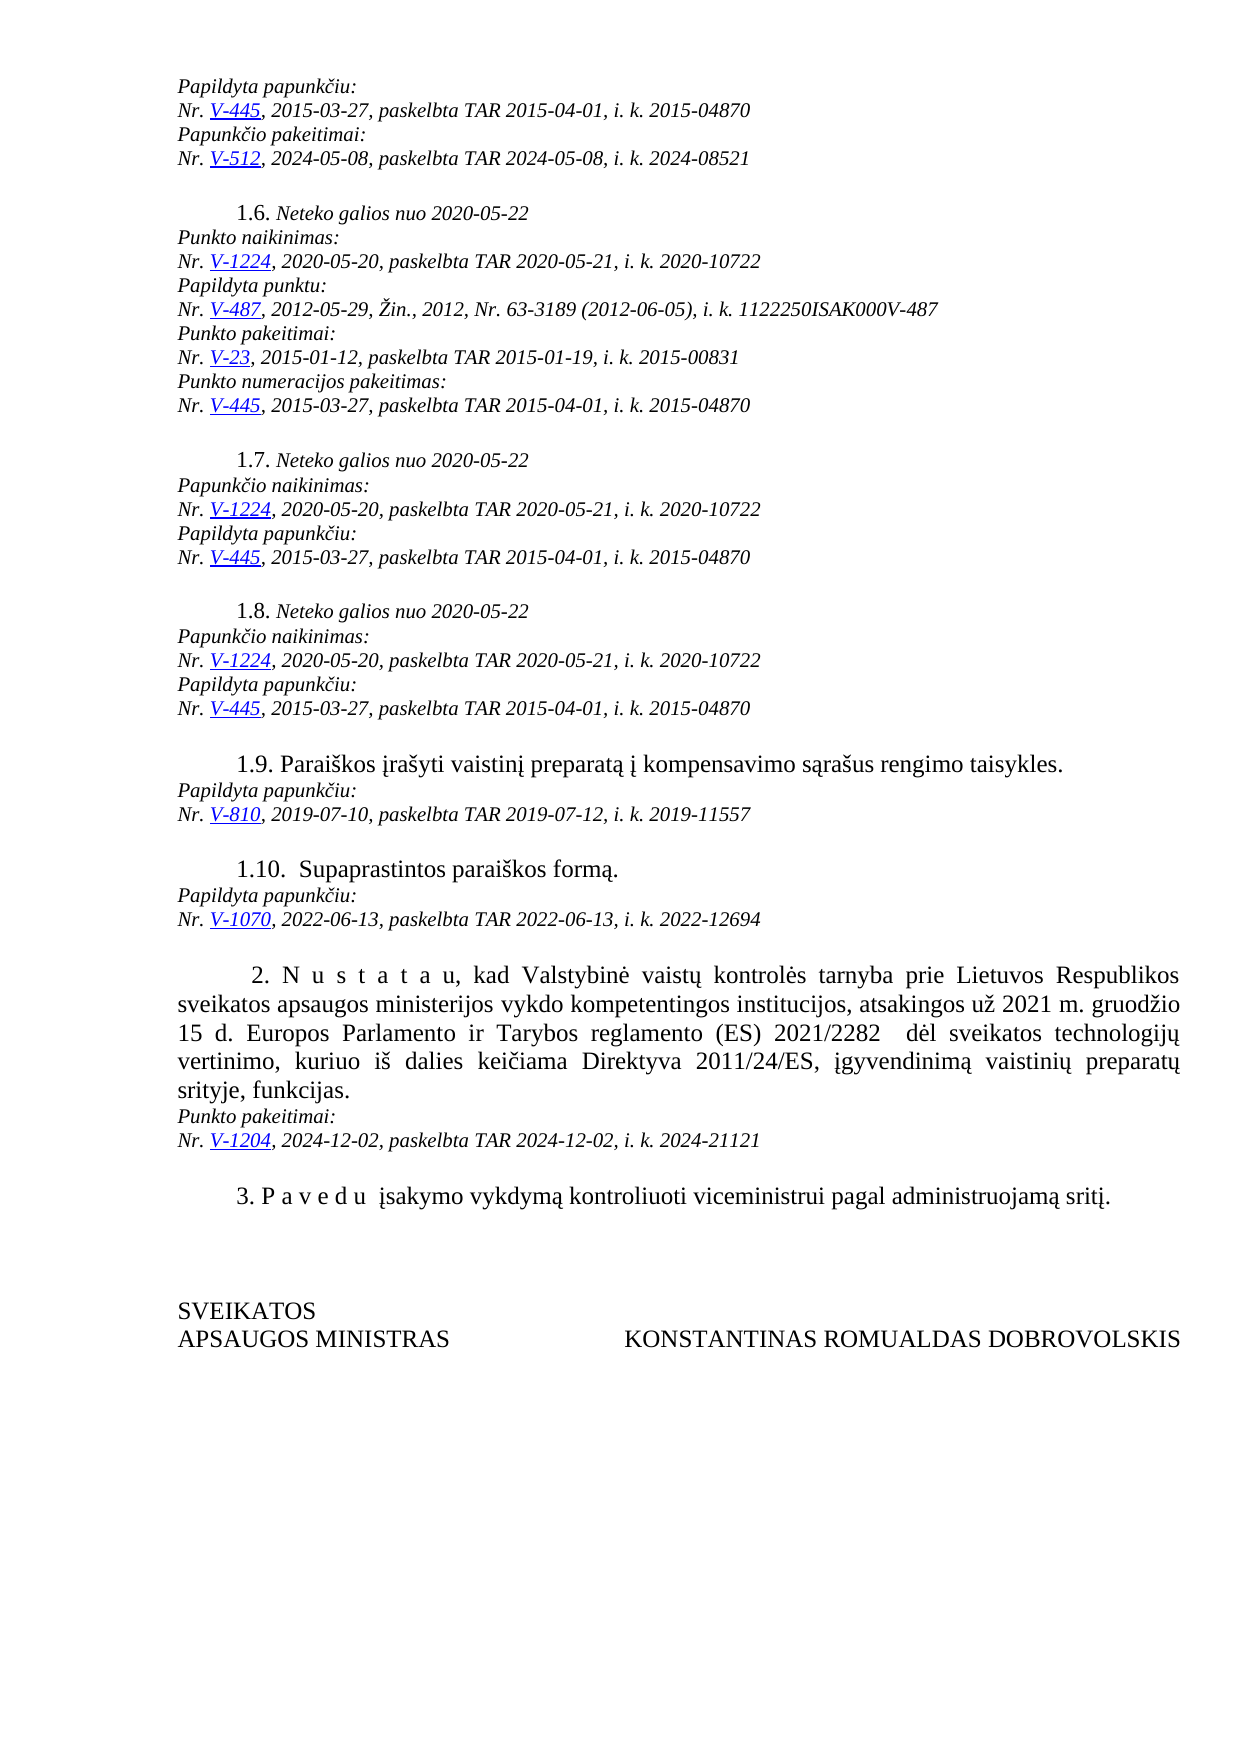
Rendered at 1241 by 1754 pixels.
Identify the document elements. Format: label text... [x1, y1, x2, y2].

text Papunkčio naikinimas: [177, 624, 1181, 648]
text Nr. V-810, 2019-07-10, paskelbta TAR 2019-07-12, i. k. 2019-11557 [177, 802, 1181, 826]
text Papildyta papunkčiu: [177, 778, 1181, 802]
text Nr. V-445, 2015-03-27, paskelbta TAR 2015-04-01, i. k. 2015-04870 [177, 98, 1181, 122]
text Nr. V-445, 2015-03-27, paskelbta TAR 2015-04-01, i. k. 2015-04870 [177, 545, 1181, 569]
text Papildyta papunkčiu: [177, 521, 1181, 545]
text 1.7. Neteko galios nuo 2020-05-22 [177, 446, 1181, 472]
text Nr. V-1204, 2024-12-02, paskelbta TAR 2024-12-02, i. k. 2024-21121 [177, 1128, 1181, 1152]
text Papildyta papunkčiu: [177, 672, 1181, 696]
text 3. Pavedu įsakymo vykdymą kontroliuoti viceministrui pagal administruojamą sritį. [177, 1181, 1181, 1209]
text Papunkčio naikinimas: [177, 472, 1181, 497]
text Nr. V-445, 2015-03-27, paskelbta TAR 2015-04-01, i. k. 2015-04870 [177, 393, 1181, 417]
text Nr. V-1070, 2022-06-13, paskelbta TAR 2022-06-13, i. k. 2022-12694 [177, 907, 1181, 931]
text Papildyta papunkčiu: [177, 883, 1181, 907]
text 2. N u s t a t a u, kad Valstybinė vaistų kontrolės tarnyba prie Lietuvos Respublikos sveikatos apsaugos ministerijos vykdo kompetentingos institucijos, atsakingos už 2021 m. gruodžio 15 d. Europos Parlamento ir Tarybos reglamento (ES) 2021/2282 dėl sveikatos technologijų vertinimo, kuriuo iš dalies keičiama Direktyva 2011/24/ES, įgyvendinimą vaistinių preparatų srityje, funkcijas. [177, 960, 1181, 1104]
text Punkto pakeitimai: [177, 321, 1181, 345]
text Papildyta papunkčiu: [177, 73, 1181, 98]
text Nr. V-445, 2015-03-27, paskelbta TAR 2015-04-01, i. k. 2015-04870 [177, 696, 1181, 720]
text Nr. V-23, 2015-01-12, paskelbta TAR 2015-01-19, i. k. 2015-00831 [177, 345, 1181, 369]
text 1.9. Paraiškos įrašyti vaistinį preparatą į kompensavimo sąrašus rengimo taisykles. [177, 749, 1181, 778]
text Nr. V-487, 2012-05-29, Žin., 2012, Nr. 63-3189 (2012-06-05), i. k. 1122250ISAK000V-487 [177, 297, 1181, 321]
text 1.8. Neteko galios nuo 2020-05-22 [177, 597, 1181, 624]
text APSAUGOS MINISTRAS KONSTANTINAS ROMUALDAS DOBROVOLSKIS [177, 1324, 1181, 1353]
text Papunkčio pakeitimai: [177, 122, 1181, 146]
text Punkto naikinimas: [177, 225, 1181, 249]
text Nr. V-1224, 2020-05-20, paskelbta TAR 2020-05-21, i. k. 2020-10722 [177, 249, 1181, 273]
text Nr. V-1224, 2020-05-20, paskelbta TAR 2020-05-21, i. k. 2020-10722 [177, 497, 1181, 521]
text Punkto pakeitimai: [177, 1104, 1181, 1128]
text SVEIKATOS [177, 1296, 1181, 1324]
text 1.10. Supaprastintos paraiškos formą. [177, 854, 1181, 883]
text 1.6. Neteko galios nuo 2020-05-22 [177, 198, 1181, 225]
text Nr. V-512, 2024-05-08, paskelbta TAR 2024-05-08, i. k. 2024-08521 [177, 146, 1181, 170]
text Papildyta punktu: [177, 273, 1181, 297]
text Punkto numeracijos pakeitimas: [177, 369, 1181, 393]
text Nr. V-1224, 2020-05-20, paskelbta TAR 2020-05-21, i. k. 2020-10722 [177, 648, 1181, 672]
